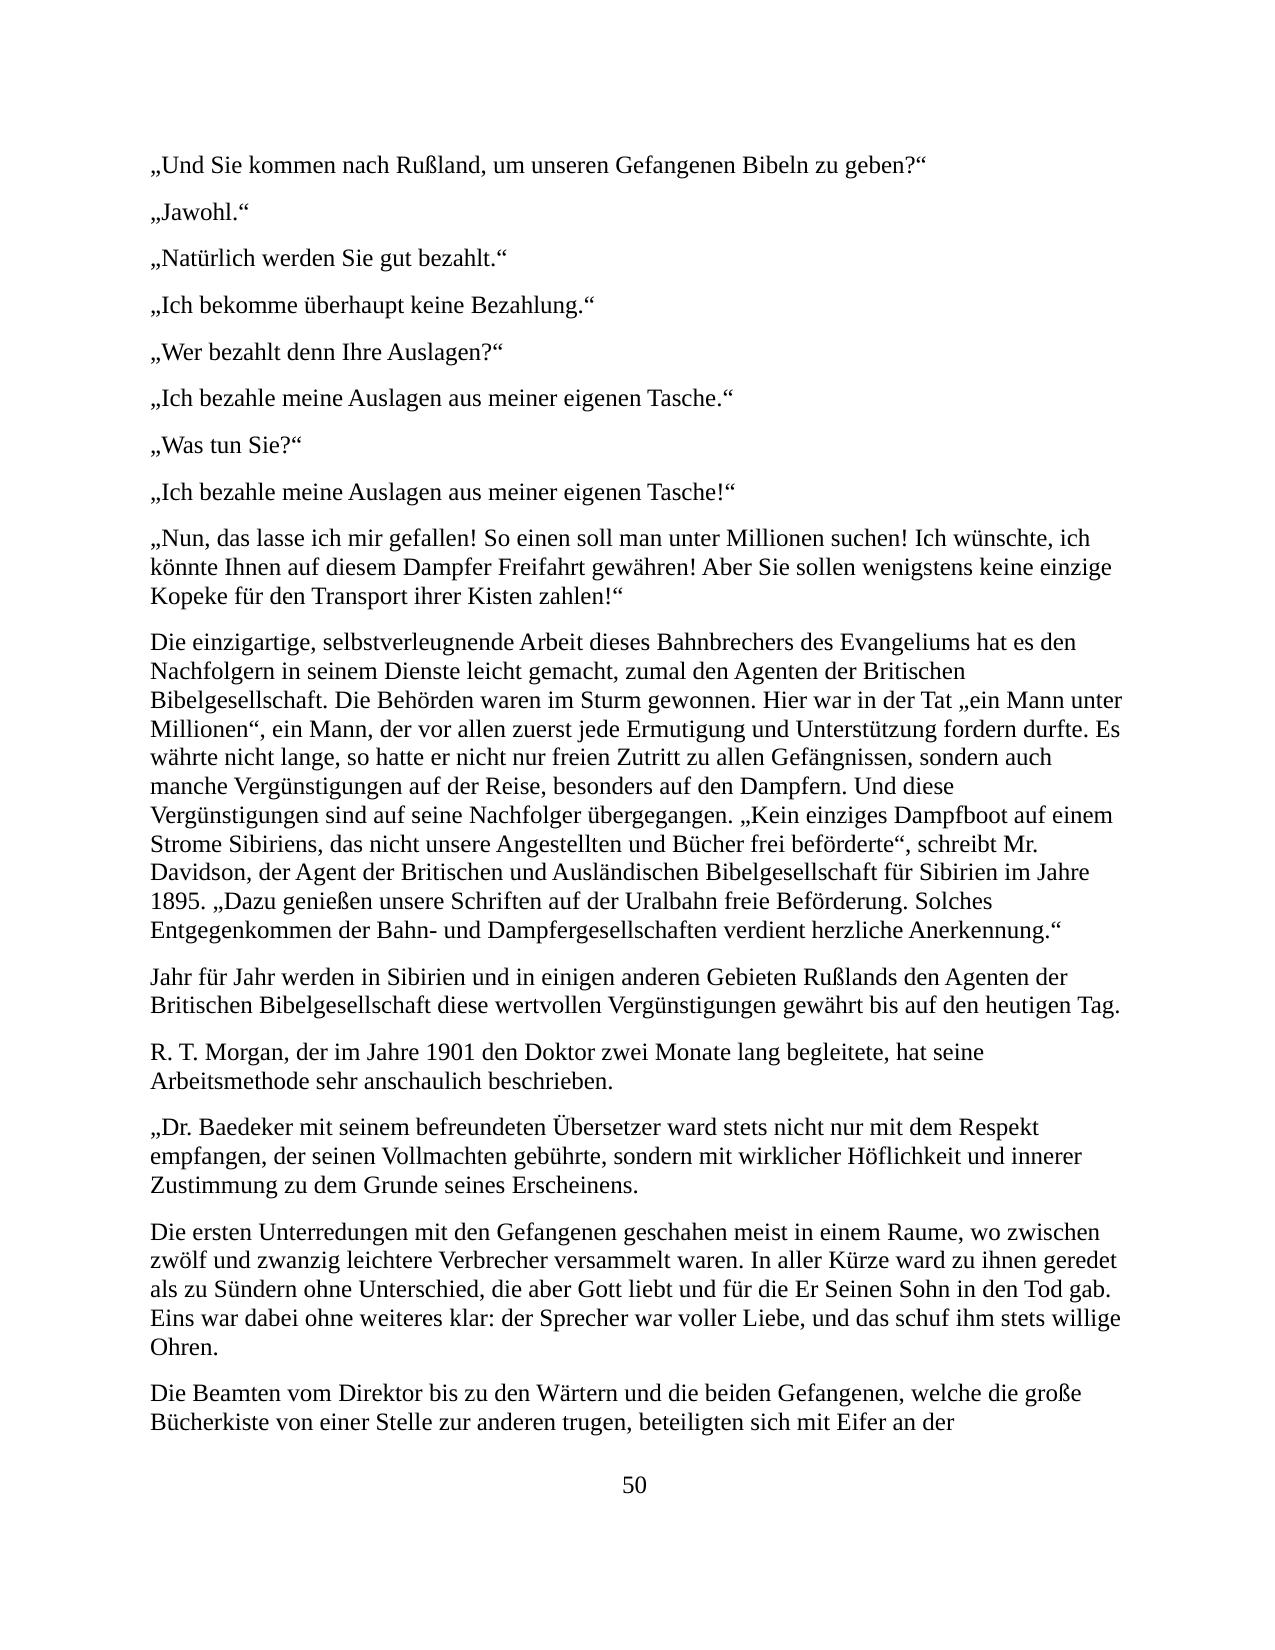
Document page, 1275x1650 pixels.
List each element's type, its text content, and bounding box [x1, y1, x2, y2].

text Jahr für Jahr werden in Sibirien und in einigen anderen Gebieten Rußlands den Agenten der Britischen Bibelgesellschaft diese wertvollen Vergünstigungen gewährt bis auf den heutigen Tag. [150, 962, 1125, 1019]
text „Jawohl.“ [150, 197, 1125, 225]
text „Ich bekomme überhaupt keine Bezahlung.“ [150, 290, 1125, 319]
text R. T. Morgan, der im Jahre 1901 den Doktor zwei Monate lang begleitete, hat seine Arbeitsmethode sehr anschaulich beschrieben. [150, 1037, 1125, 1094]
text „Ich bezahle meine Auslagen aus meiner eigenen Tasche!“ [150, 477, 1125, 505]
text „Nun, das lasse ich mir gefallen! So einen soll man unter Millionen suchen! Ich wünschte, ich könnte Ihnen auf diesem Dampfer Freifahrt gewähren! Aber Sie sollen wenigstens keine einzige Kopeke für den Transport ihrer Kisten zahlen!“ [150, 523, 1125, 609]
text Die ersten Unterredungen mit den Gefangenen geschahen meist in einem Raume, wo zwischen zwölf und zwanzig leichtere Verbrecher versammelt waren. In aller Kürze ward zu ihnen geredet als zu Sündern ohne Unterschied, die aber Gott liebt und für die Er Seinen Sohn in den Tod gab. Eins war dabei ohne weiteres klar: der Sprecher war voller Liebe, und das schuf ihm stets willige Ohren. [150, 1217, 1125, 1360]
text „Natürlich werden Sie gut bezahlt.“ [150, 243, 1125, 272]
text „Was tun Sie?“ [150, 430, 1125, 459]
text „Ich bezahle meine Auslagen aus meiner eigenen Tasche.“ [150, 383, 1125, 412]
text „Wer bezahlt denn Ihre Auslagen?“ [150, 337, 1125, 365]
text Die Beamten vom Direktor bis zu den Wärtern und die beiden Gefangenen, welche die große Bücherkiste von einer Stelle zur anderen trugen, beteiligten sich mit Eifer an der [150, 1378, 1125, 1436]
text „Und Sie kommen nach Rußland, um unseren Gefangenen Bibeln zu geben?“ [150, 150, 1125, 179]
text Die einzigartige, selbstverleugnende Arbeit dieses Bahnbrechers des Evangeliums hat es den Nachfolgern in seinem Dienste leicht gemacht, zumal den Agenten der Britischen Bibelgesellschaft. Die Behörden waren im Sturm gewonnen. Hier war in der Tat „ein Mann unter Millionen“, ein Mann, der vor allen zuerst jede Ermutigung und Unterstützung fordern durfte. Es währte nicht lange, so hatte er nicht nur freien Zutritt zu allen Gefängnissen, sondern auch manche Vergünstigungen auf der Reise, besonders auf den Dampfern. Und diese Vergünstigungen sind auf seine Nachfolger übergegangen. „Kein einziges Dampfboot auf einem Strome Sibiriens, das nicht unsere Angestellten und Bücher frei beförderte“, schreibt Mr. Davidson, der Agent der Britischen und Ausländischen Bibelgesellschaft für Sibirien im Jahre 1895. „Dazu genießen unsere Schriften auf der Uralbahn freie Beförderung. Solches Entgegenkommen der Bahn- und Dampfergesellschaften verdient herzliche Anerkennung.“ [150, 627, 1125, 944]
text „Dr. Baedeker mit seinem befreundeten Übersetzer ward stets nicht nur mit dem Respekt empfangen, der seinen Vollmachten gebührte, sondern mit wirklicher Höflichkeit und innerer Zustimmung zu dem Grunde seines Erscheinens. [150, 1112, 1125, 1199]
